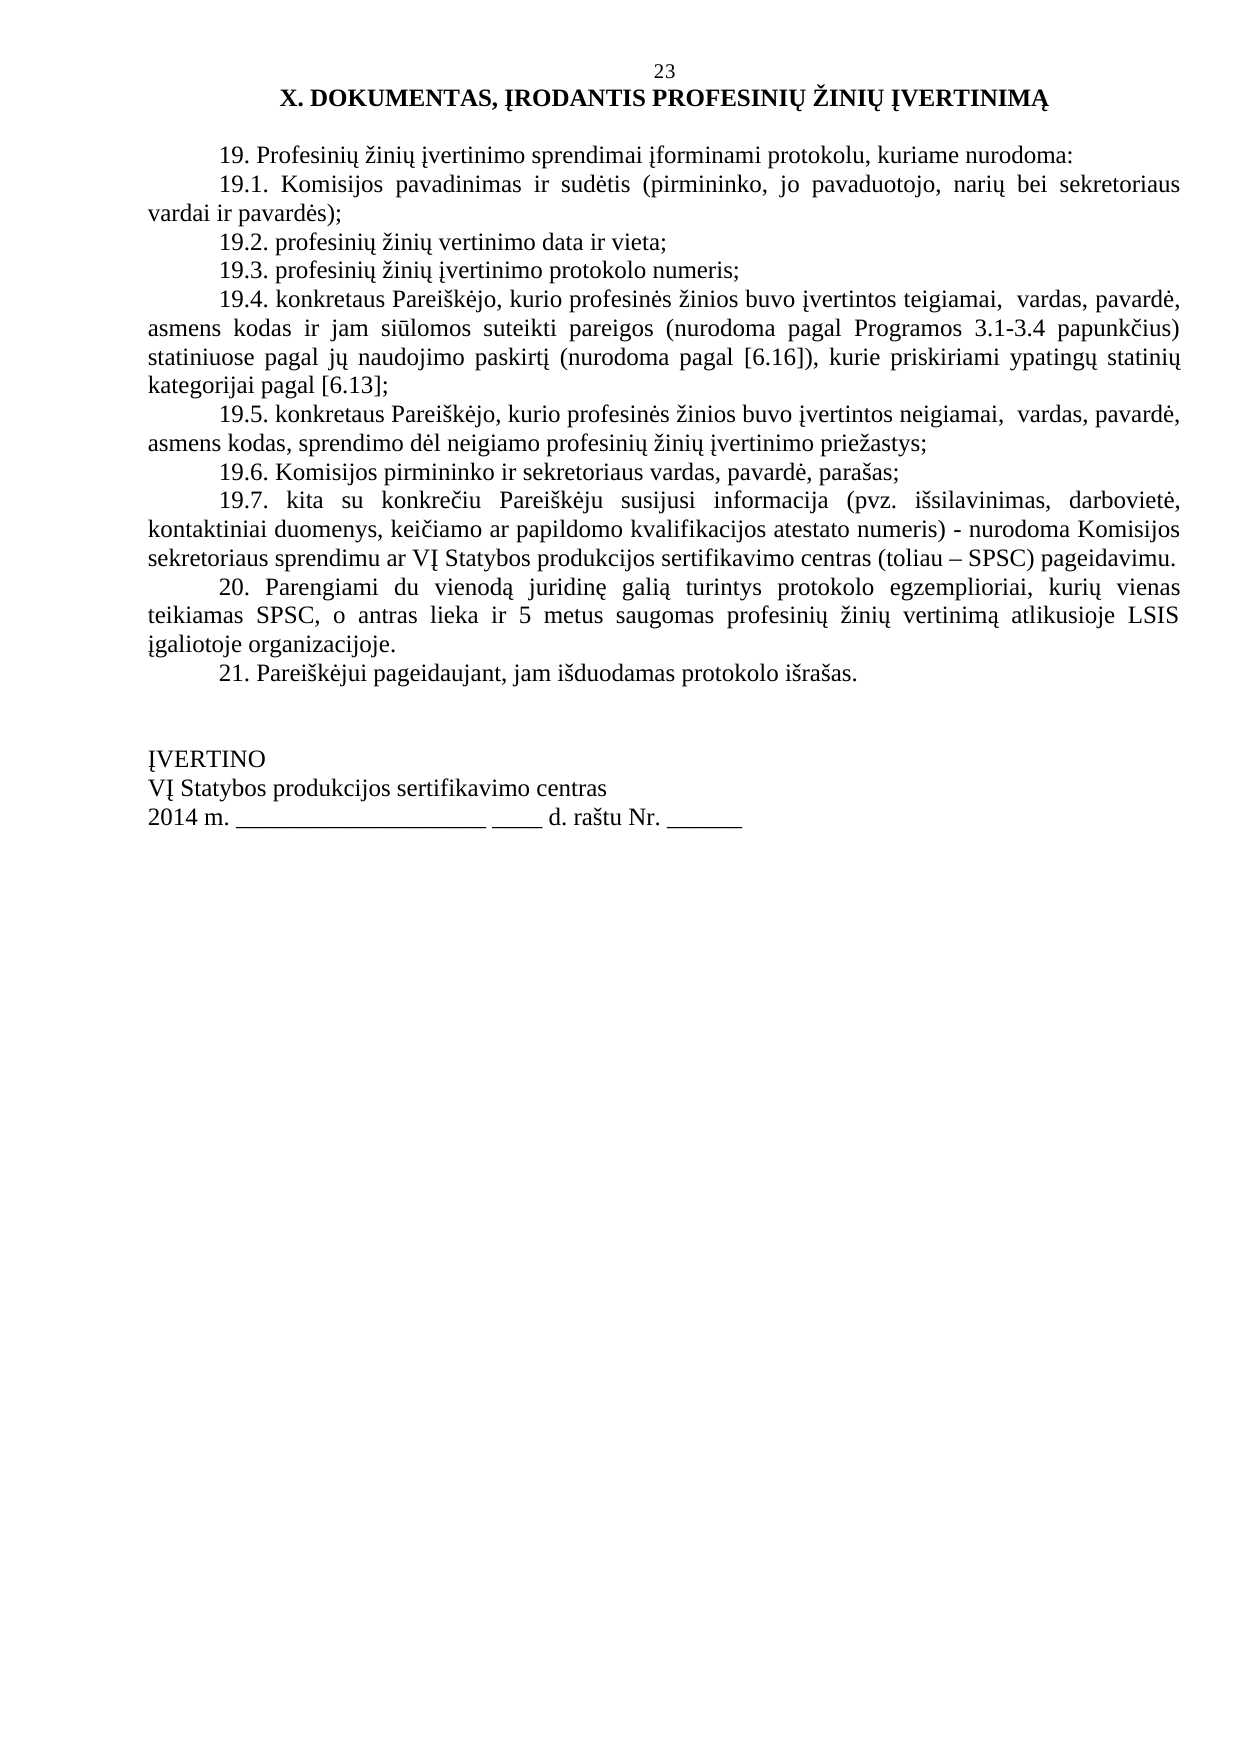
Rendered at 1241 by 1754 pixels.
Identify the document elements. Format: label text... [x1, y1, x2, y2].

text X. DOKUMENTAS, ĮRODANTIS PROFESINIŲ ŽINIŲ ĮVERTINIMĄ [148, 83, 1181, 112]
text 2014 m. ____________________ ____ d. raštu Nr. ______ [148, 802, 1181, 831]
text 19.7. kita su konkrečiu Pareiškėju susijusi informacija (pvz. išsilavinimas, darbovietė, kontaktiniai duomenys, keičiamo ar papildomo kvalifikacijos atestato numeris) - nurodoma Komisijos sekretoriaus sprendimu ar VĮ Statybos produkcijos sertifikavimo centras (toliau – SPSC) pageidavimu. [148, 486, 1181, 572]
text 19.4. konkretaus Pareiškėjo, kurio profesinės žinios buvo įvertintos teigiamai, vardas, pavardė, asmens kodas ir jam siūlomos suteikti pareigos (nurodoma pagal Programos 3.1-3.4 papunkčius) statiniuose pagal jų naudojimo paskirtį (nurodoma pagal [6.16]), kurie priskiriami ypatingų statinių kategorijai pagal [6.13]; [148, 284, 1181, 399]
text 21. Pareiškėjui pageidaujant, jam išduodamas protokolo išrašas. [148, 658, 1181, 687]
text 19. Profesinių žinių įvertinimo sprendimai įforminami protokolu, kuriame nurodoma: [148, 141, 1181, 169]
text 19.5. konkretaus Pareiškėjo, kurio profesinės žinios buvo įvertintos neigiamai, vardas, pavardė, asmens kodas, sprendimo dėl neigiamo profesinių žinių įvertinimo priežastys; [148, 399, 1181, 457]
text VĮ Statybos produkcijos sertifikavimo centras [148, 773, 1181, 802]
text 20. Parengiami du vienodą juridinę galią turintys protokolo egzemplioriai, kurių vienas teikiamas SPSC, o antras lieka ir 5 metus saugomas profesinių žinių vertinimą atlikusioje LSIS įgaliotoje organizacijoje. [148, 572, 1181, 658]
text 19.6. Komisijos pirmininko ir sekretoriaus vardas, pavardė, parašas; [148, 457, 1181, 486]
text 19.3. profesinių žinių įvertinimo protokolo numeris; [148, 256, 1181, 284]
text ĮVERTINO [148, 744, 1181, 773]
text 19.2. profesinių žinių vertinimo data ir vieta; [148, 227, 1181, 256]
text 19.1. Komisijos pavadinimas ir sudėtis (pirmininko, jo pavaduotojo, narių bei sekretoriaus vardai ir pavardės); [148, 169, 1181, 227]
